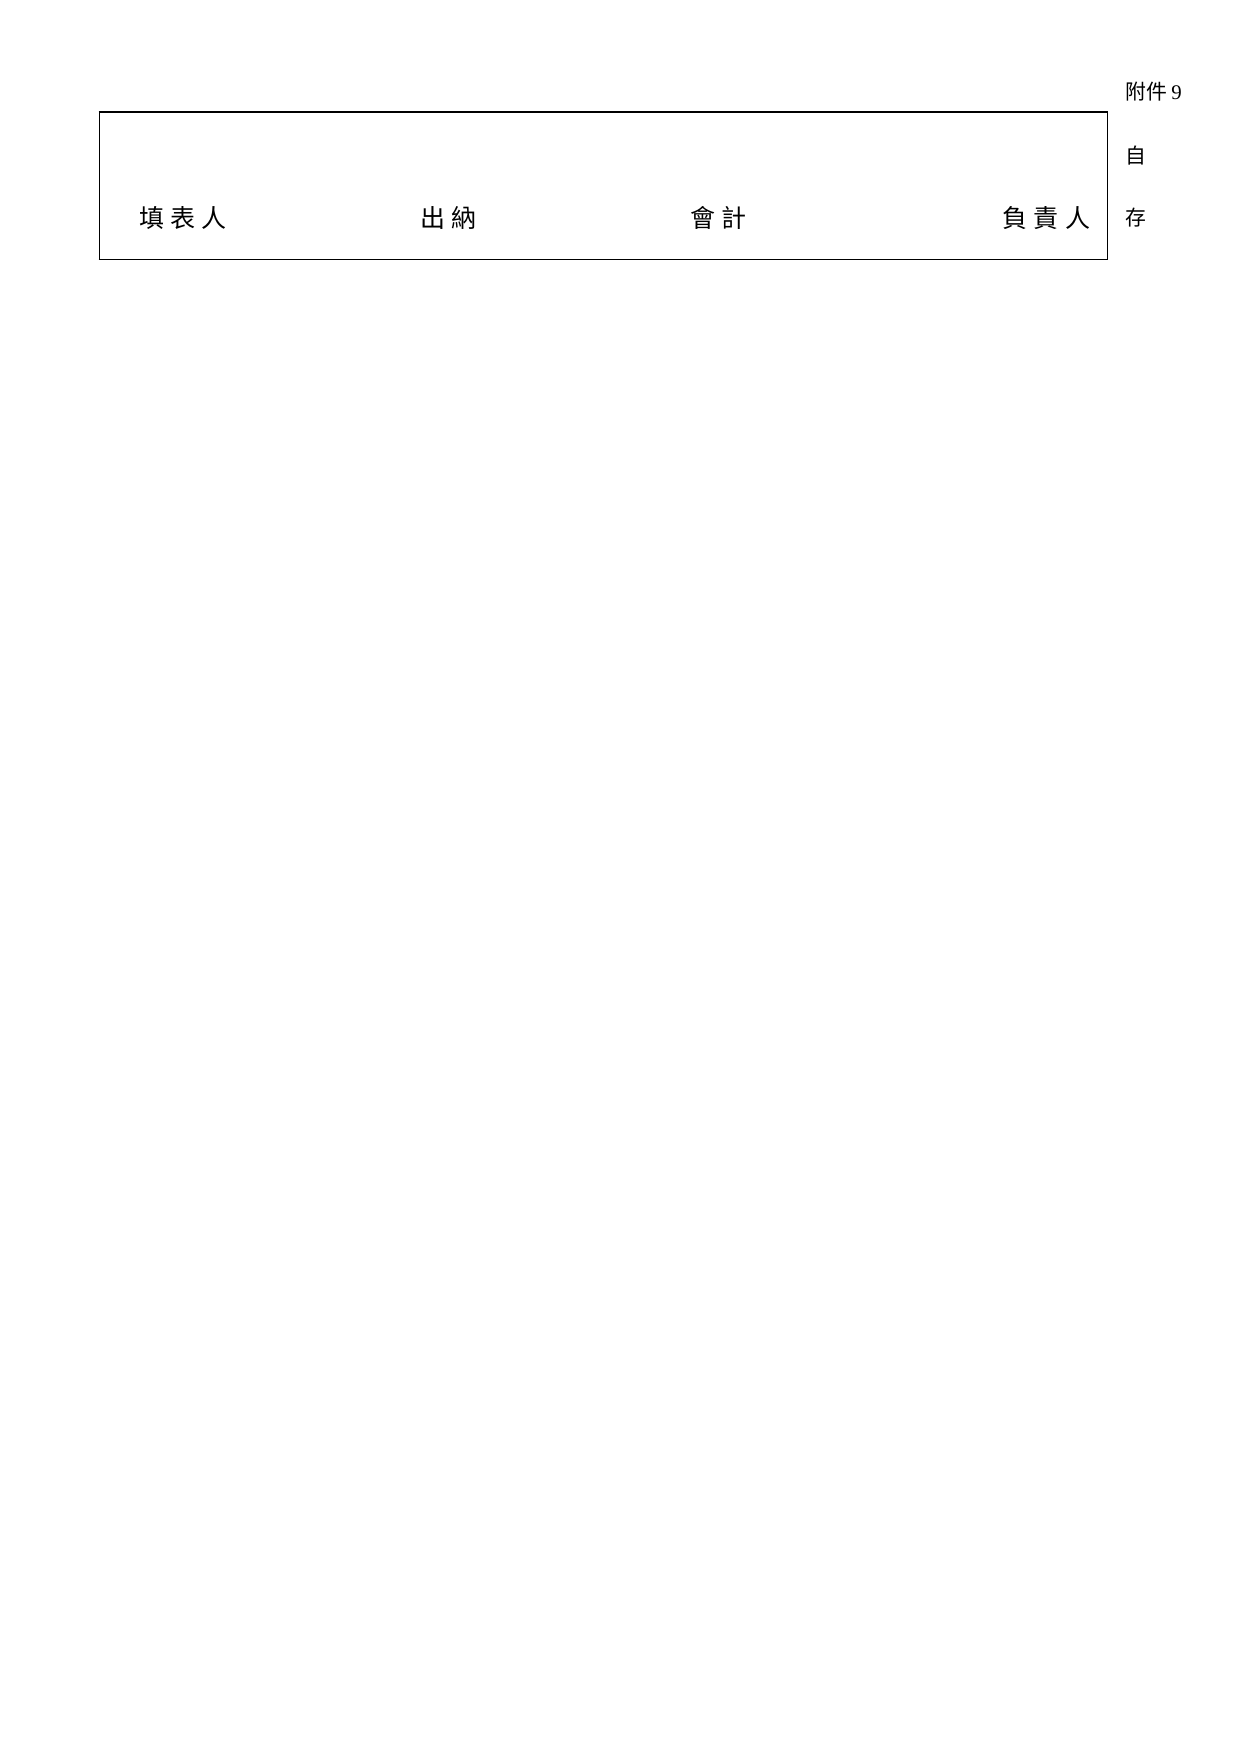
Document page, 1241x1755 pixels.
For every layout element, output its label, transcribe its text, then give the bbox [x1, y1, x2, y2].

table_cell 填表人 出納 會計 負責人 [100, 113, 1107, 259]
table_cell 自存 [1108, 111, 1149, 259]
